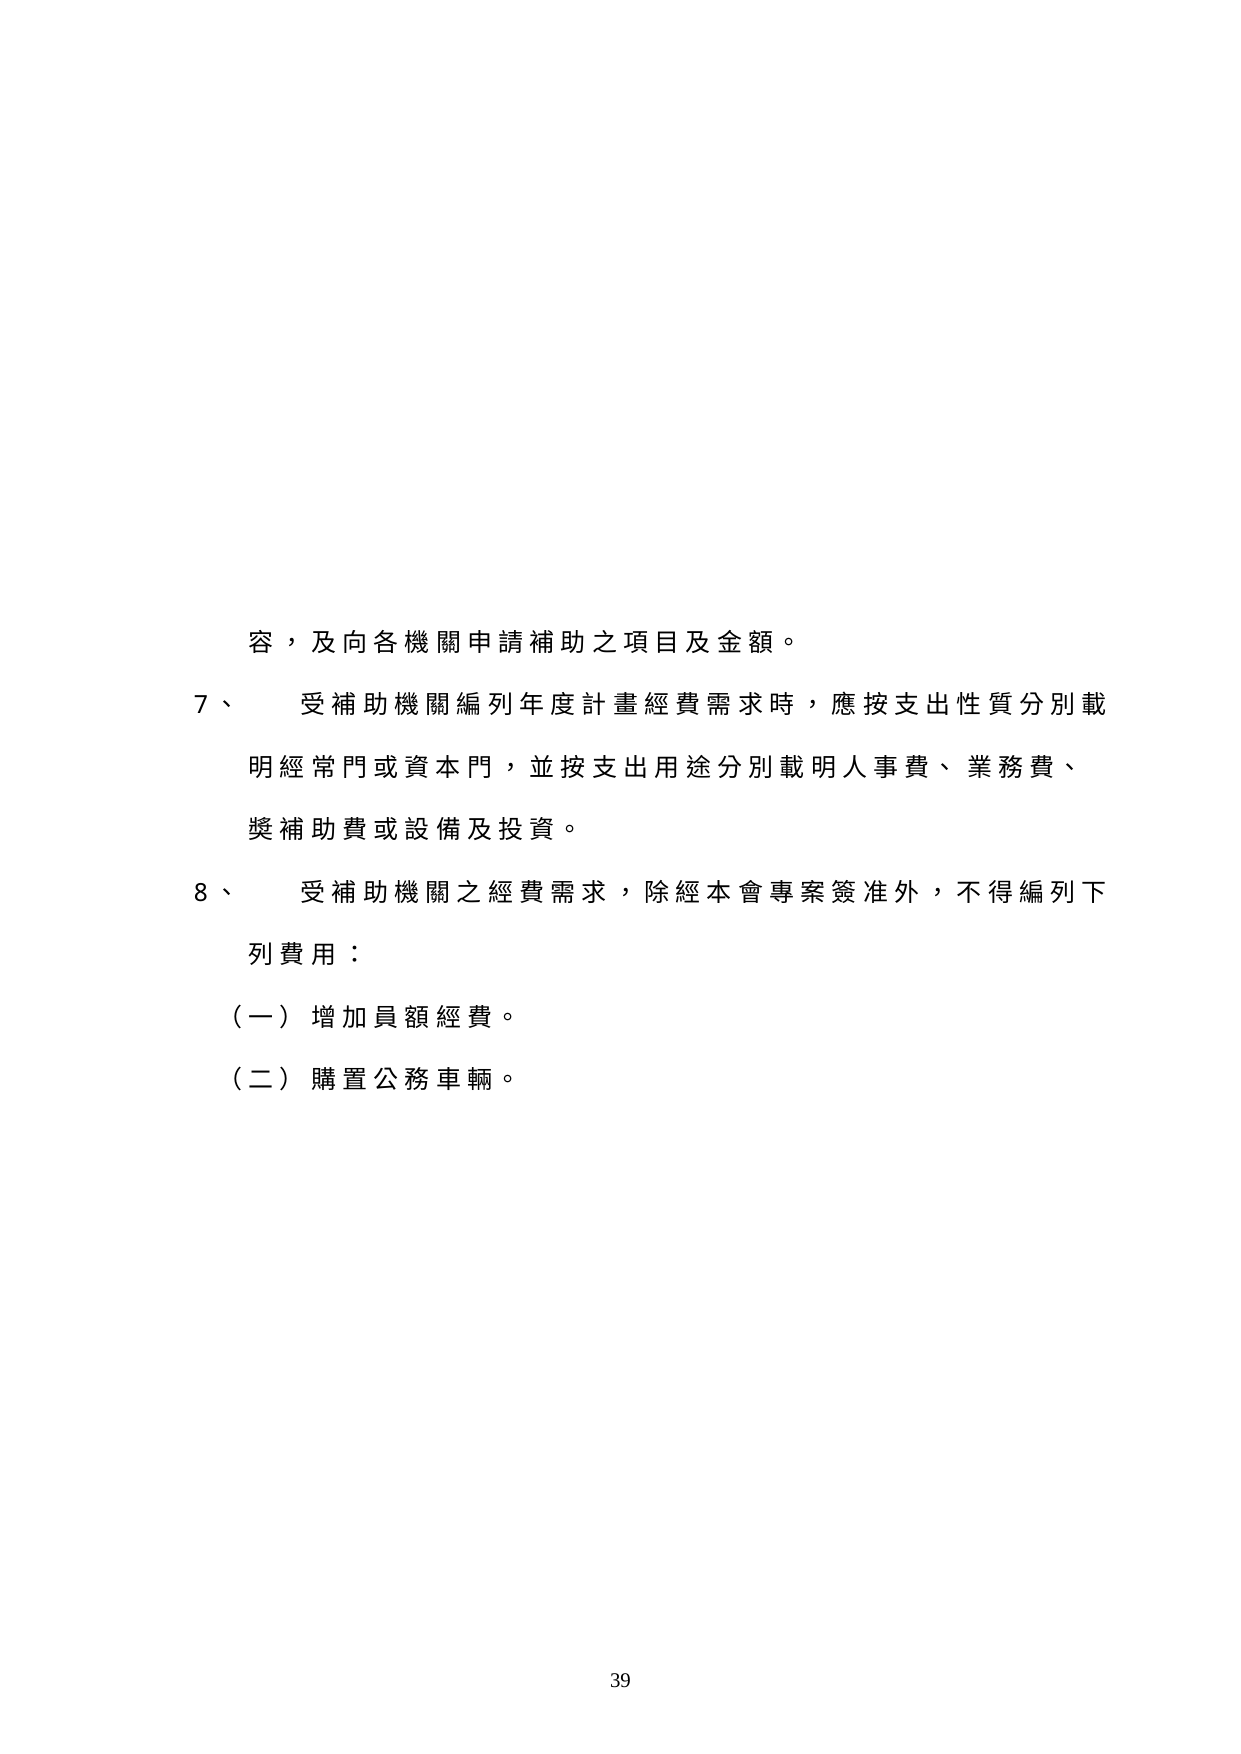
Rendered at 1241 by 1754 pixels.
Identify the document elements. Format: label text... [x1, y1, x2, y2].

list 受補助機關之經費需求，除經本會專案簽准外，不得編列下列費用： [189, 849, 1119, 974]
text （一）增加員額經費。 [210, 974, 1089, 1036]
text （二）購置公務車輛。 [210, 1036, 1089, 1099]
list 容，及向各機關申請補助之項目及金額。 [189, 599, 1119, 661]
list 受補助機關編列年度計畫經費需求時，應按支出性質分別載明經常門或資本門，並按支出用途分別載明人事費、業務費、奬補助費或設備及投資。 [189, 661, 1119, 849]
